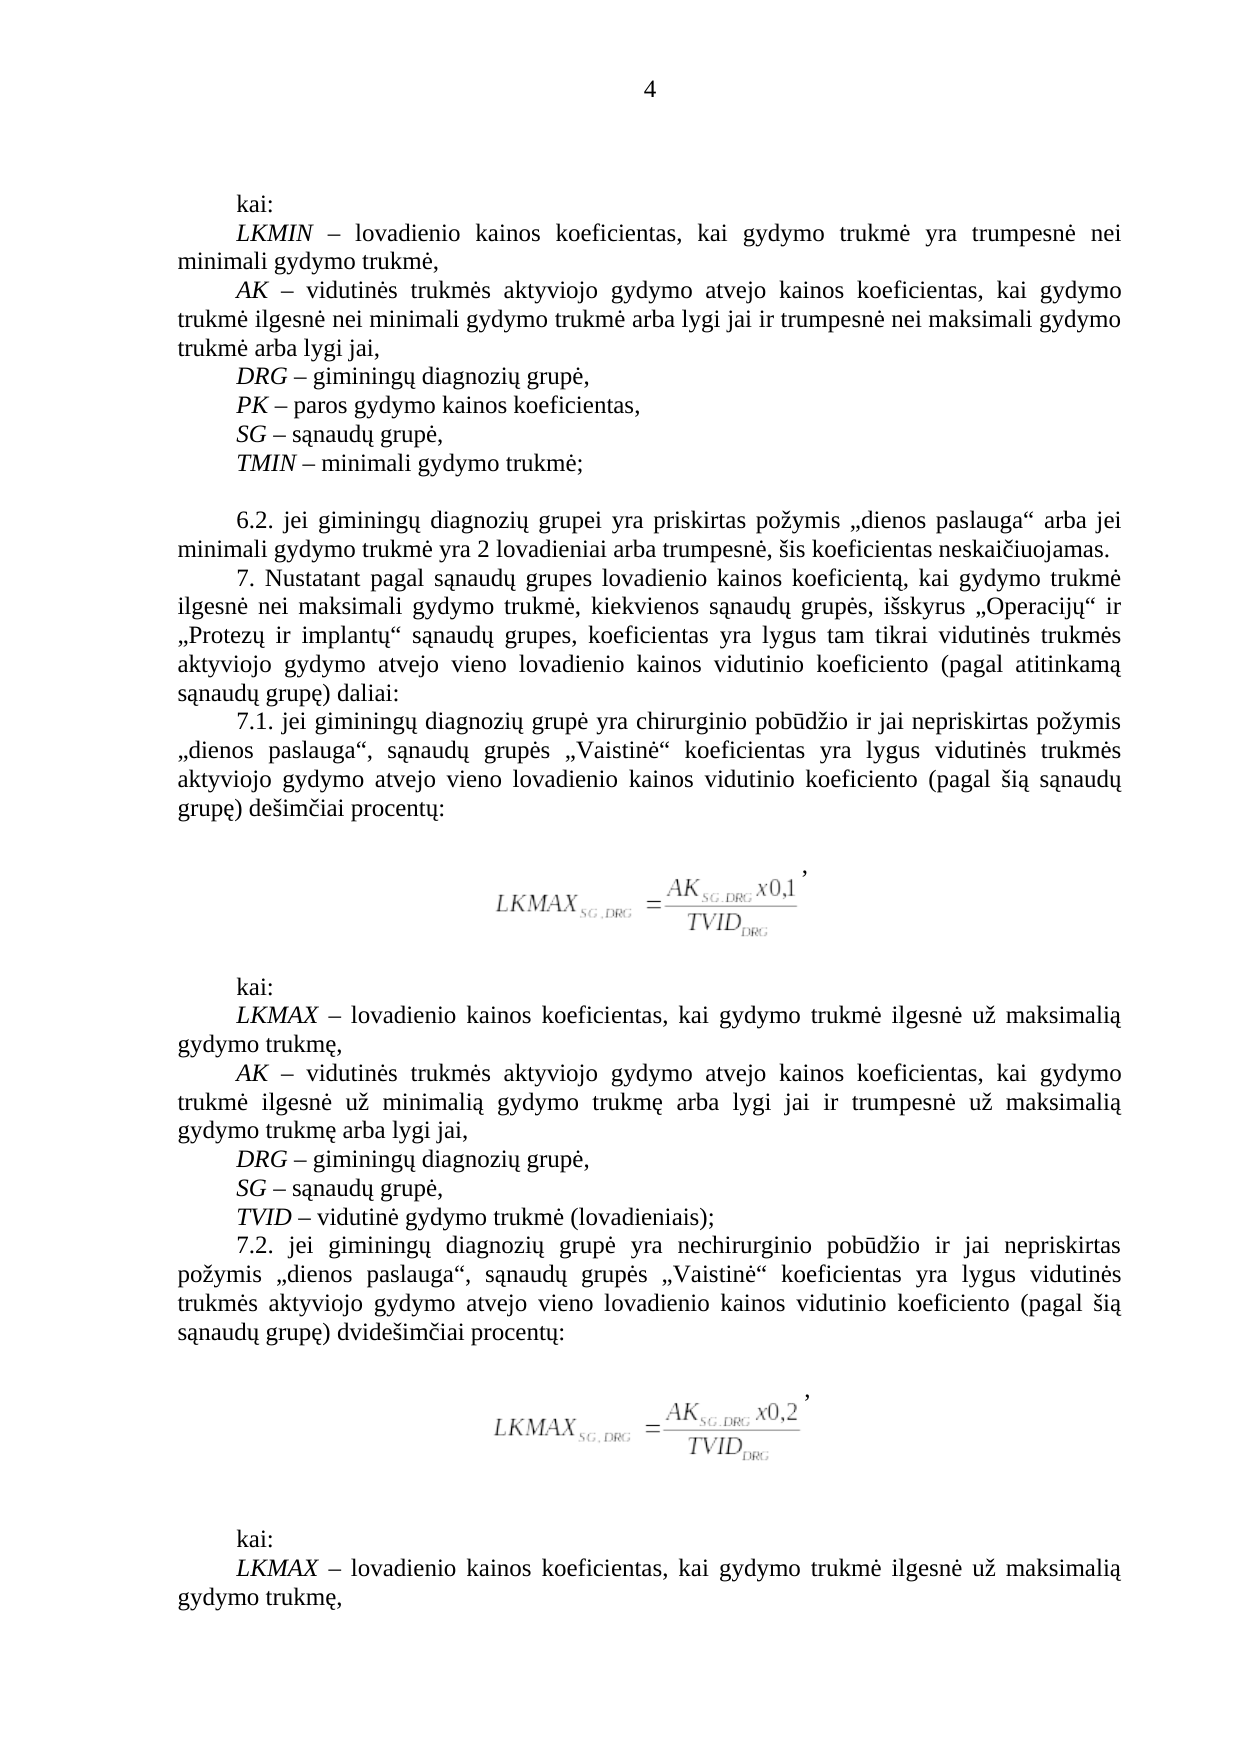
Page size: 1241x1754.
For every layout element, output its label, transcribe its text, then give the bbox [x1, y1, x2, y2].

text AK – vidutinės trukmės aktyviojo gydymo atvejo kainos koeficientas, kai gydymo trukmė ilgesnė nei minimali gydymo trukmė arba lygi jai ir trumpesnė nei maksimali gydymo trukmė arba lygi jai, [177, 275, 1122, 361]
text LKMAX – lovadienio kainos koeficientas, kai gydymo trukmė ilgesnė už maksimalią gydymo trukmę, [177, 1553, 1122, 1611]
text AK – vidutinės trukmės aktyviojo gydymo atvejo kainos koeficientas, kai gydymo trukmė ilgesnė už minimalią gydymo trukmę arba lygi jai ir trumpesnė už maksimalią gydymo trukmę arba lygi jai, [177, 1058, 1122, 1144]
text 6.2. jei giminingų diagnozių grupei yra priskirtas požymis „dienos paslauga“ arba jei minimali gydymo trukmė yra 2 lovadieniai arba trumpesnė, šis koeficientas neskaičiuojamas. [177, 505, 1122, 563]
text SG – sąnaudų grupė, [177, 1173, 1122, 1202]
text kai: [177, 189, 1122, 218]
text LKMIN – lovadienio kainos koeficientas, kai gydymo trukmė yra trumpesnė nei minimali gydymo trukmė, [177, 218, 1122, 275]
text DRG – giminingų diagnozių grupė, [177, 361, 1122, 390]
text DRG – giminingų diagnozių grupė, [177, 1144, 1122, 1173]
text TVID – vidutinė gydymo trukmė (lovadieniais); [177, 1202, 1122, 1230]
text 7. Nustatant pagal sąnaudų grupes lovadienio kainos koeficientą, kai gydymo trukmė ilgesnė nei maksimali gydymo trukmė, kiekvienos sąnaudų grupės, išskyrus „Operacijų“ ir „Protezų ir implantų“ sąnaudų grupes, koeficientas yra lygus tam tikrai vidutinės trukmės aktyviojo gydymo atvejo vieno lovadienio kainos vidutinio koeficiento (pagal atitinkamą sąnaudų grupę) daliai: [177, 563, 1122, 706]
text TMIN – minimali gydymo trukmė; [177, 448, 1122, 476]
text SG – sąnaudų grupė, [177, 419, 1122, 448]
text LKMAX – lovadienio kainos koeficientas, kai gydymo trukmė ilgesnė už maksimalią gydymo trukmę, [177, 1000, 1122, 1058]
text kai: [177, 1524, 1122, 1553]
text kai: [177, 972, 1122, 1000]
text 7.1. jei giminingų diagnozių grupė yra chirurginio pobūdžio ir jai nepriskirtas požymis „dienos paslauga“, sąnaudų grupės „Vaistinė“ koeficientas yra lygus vidutinės trukmės aktyviojo gydymo atvejo vieno lovadienio kainos vidutinio koeficiento (pagal šią sąnaudų grupę) dešimčiai procentų: [177, 706, 1122, 821]
text 7.2. jei giminingų diagnozių grupė yra nechirurginio pobūdžio ir jai nepriskirtas požymis „dienos paslauga“, sąnaudų grupės „Vaistinė“ koeficientas yra lygus vidutinės trukmės aktyviojo gydymo atvejo vieno lovadienio kainos vidutinio koeficiento (pagal šią sąnaudų grupę) dvidešimčiai procentų: [177, 1230, 1122, 1345]
text , [177, 850, 1122, 943]
text PK – paros gydymo kainos koeficientas, [177, 390, 1122, 419]
text , [177, 1374, 1122, 1467]
